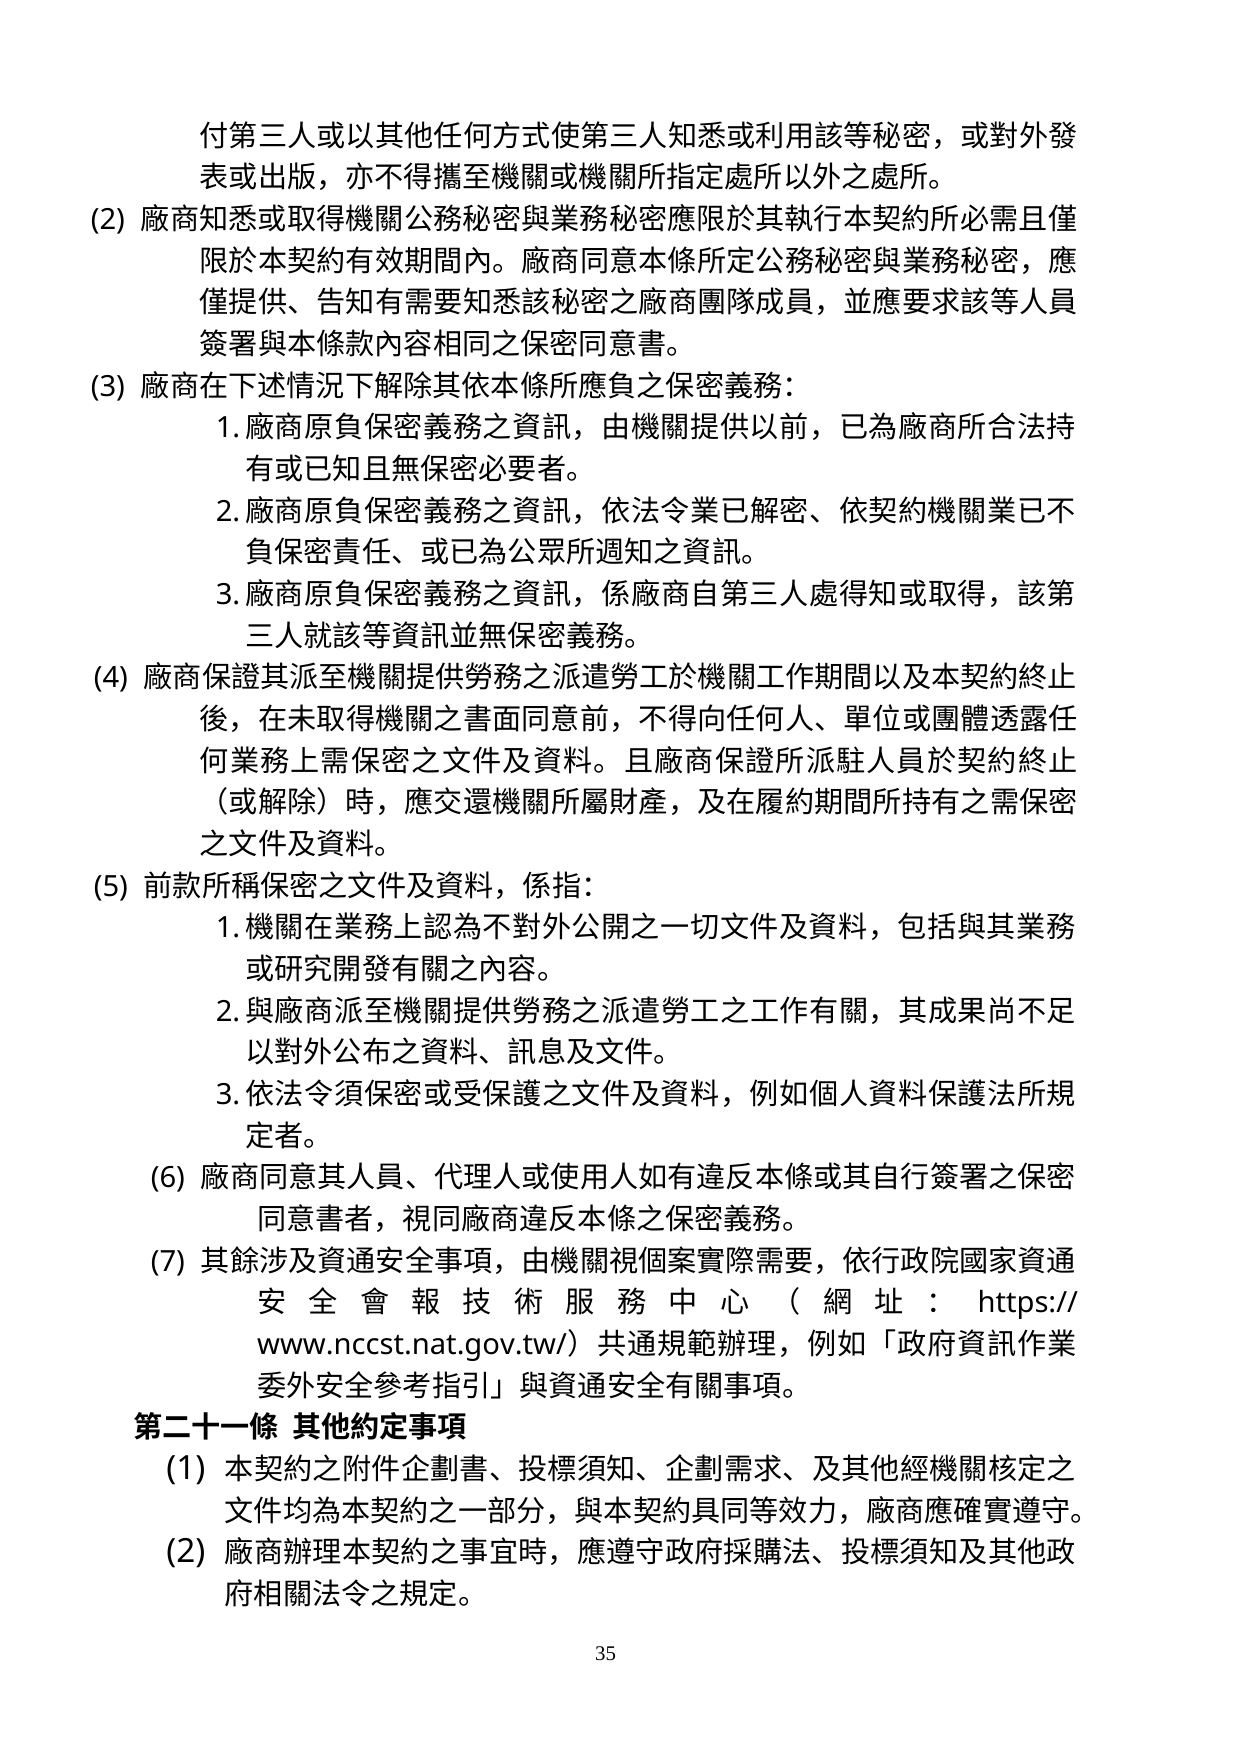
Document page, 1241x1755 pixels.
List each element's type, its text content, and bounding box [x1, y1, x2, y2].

list 廠商保證其派至機關提供勞務之派遣勞工於機關工作期間以及本契約終止後，在未取得機關之書面同意前，不得向任何人、單位或團體透露任何業務上需保密之文件及資料。且廠商保證所派駐人員於契約終止（或解除）時，應交還機關所屬財產，及在履約期間所持有之需保密之文件及資料。 [93, 654, 1078, 863]
list 廠商原負保密義務之資訊，由機關提供以前，已為廠商所合法持有或已知且無保密必要者。 [216, 404, 1078, 488]
list 廠商在下述情況下解除其依本條所應負之保密義務： [91, 363, 1078, 404]
list 廠商辦理本契約之事宜時，應遵守政府採購法、投標須知及其他政府相關法令之規定。 [166, 1529, 1078, 1613]
list 依法令須保密或受保護之文件及資料，例如個人資料保護法所規定者。 [216, 1071, 1078, 1154]
list 付第三人或以其他任何方式使第三人知悉或利用該等秘密，或對外發表或出版，亦不得攜至機關或機關所指定處所以外之處所。 [91, 113, 1078, 196]
list 廠商原負保密義務之資訊，依法令業已解密、依契約機關業已不負保密責任、或已為公眾所週知之資訊。 [216, 488, 1078, 571]
text 第二十一條 其他約定事項 [133, 1404, 1078, 1446]
list 機關在業務上認為不對外公開之一切文件及資料，包括與其業務或研究開發有關之內容。 [216, 904, 1078, 988]
list 本契約之附件企劃書、投標須知、企劃需求、及其他經機關核定之文件均為本契約之一部分，與本契約具同等效力，廠商應確實遵守。 [166, 1446, 1078, 1529]
list 廠商同意其人員、代理人或使用人如有違反本條或其自行簽署之保密同意書者，視同廠商違反本條之保密義務。 [151, 1154, 1078, 1238]
list 與廠商派至機關提供勞務之派遣勞工之工作有關，其成果尚不足以對外公布之資料、訊息及文件。 [216, 988, 1078, 1071]
list 廠商知悉或取得機關公務秘密與業務秘密應限於其執行本契約所必需且僅限於本契約有效期間內。廠商同意本條所定公務秘密與業務秘密，應僅提供、告知有需要知悉該秘密之廠商團隊成員，並應要求該等人員簽署與本條款內容相同之保密同意書。 [91, 196, 1078, 363]
list 其餘涉及資通安全事項，由機關視個案實際需要，依行政院國家資通安全會報技術服務中心（網址：https://www.nccst.nat.gov.tw/）共通規範辦理，例如「政府資訊作業委外安全參考指引」與資通安全有關事項。 [151, 1238, 1078, 1404]
list 前款所稱保密之文件及資料，係指： [93, 863, 1078, 904]
list 廠商原負保密義務之資訊，係廠商自第三人處得知或取得，該第三人就該等資訊並無保密義務。 [216, 571, 1078, 654]
